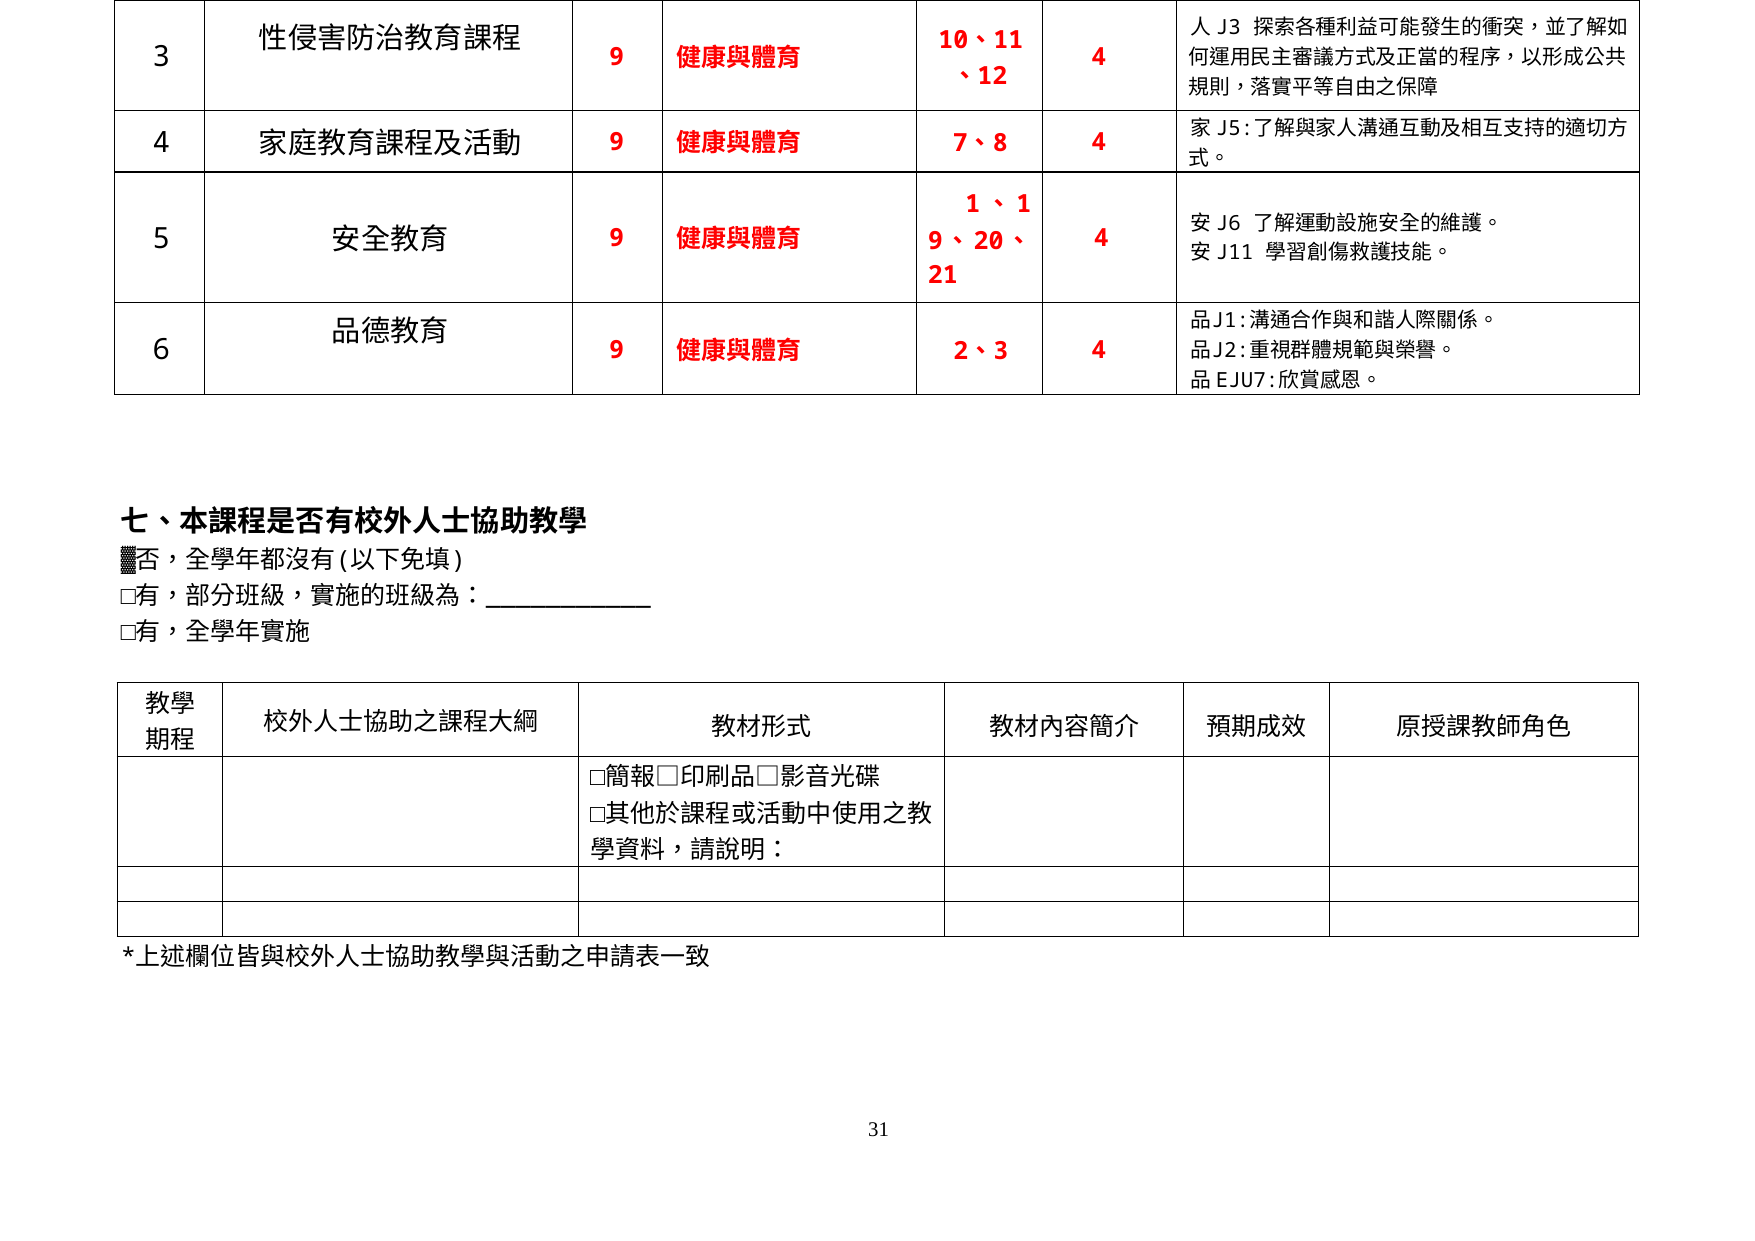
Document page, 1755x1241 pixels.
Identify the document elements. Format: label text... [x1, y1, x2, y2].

table_cell 品德教育 [205, 303, 572, 394]
table_cell 9 [573, 303, 662, 394]
table_cell [1330, 867, 1638, 901]
table_cell 4 [1043, 173, 1176, 302]
table_cell 7、8 [917, 111, 1042, 171]
table_cell [1330, 757, 1638, 866]
text *上述欄位皆與校外人士協助教學與活動之申請表一致 [118, 937, 1636, 973]
table_cell 健康與體育 [663, 173, 916, 302]
table_cell 安全教育 [205, 173, 572, 302]
table_cell 家J5:了解與家人溝通互動及相互支持的適切方式。 [1177, 111, 1639, 171]
table_cell 9 [573, 111, 662, 171]
table_cell 1、19、20、21 [917, 173, 1042, 302]
text □有，全學年實施 [118, 612, 1636, 648]
table_header 校外人士協助之課程大綱 [223, 683, 578, 756]
table_cell [118, 902, 222, 936]
table_cell 性侵害防治教育課程 [205, 1, 572, 110]
table_cell 4 [1043, 1, 1176, 110]
table_cell [579, 902, 944, 936]
table_cell 健康與體育 [663, 303, 916, 394]
table_cell 2、3 [917, 303, 1042, 394]
table_cell 4 [1043, 303, 1176, 394]
table_header 預期成效 [1184, 683, 1329, 756]
table_cell [223, 757, 578, 866]
table_cell 品J1:溝通合作與和諧人際關係。 品J2:重視群體規範與榮譽。 品EJU7:欣賞感恩。 [1177, 303, 1639, 394]
table_cell [223, 867, 578, 901]
table_cell 4 [1043, 111, 1176, 171]
table_cell 人J3 探索各種利益可能發生的衝突，並了解如何運用民主審議方式及正當的程序，​以形成公共規則，落實平等自由之保障 [1177, 1, 1639, 110]
table_header 教材形式 [579, 683, 944, 756]
table_cell 9 [573, 1, 662, 110]
table_cell [118, 757, 222, 866]
table_cell [1330, 902, 1638, 936]
text ▓否，全學年都沒有(以下免填) [118, 539, 1636, 576]
table_cell [1184, 757, 1329, 866]
table_cell □簡報□印刷品□影音光碟 □其他於課程或活動中使用之教學資料，請說明： [579, 757, 944, 866]
table_cell 健康與體育 [663, 111, 916, 171]
table_cell [945, 757, 1183, 866]
table_header 原授課教師角色 [1330, 683, 1638, 756]
table_header 教學 期程 [118, 683, 222, 756]
table_cell 10、11、12 [917, 1, 1042, 110]
table_cell [945, 902, 1183, 936]
text 七、本課程是否有校外人士協助教學 [118, 497, 1636, 539]
table_header 教材內容簡介 [945, 683, 1183, 756]
table_cell 6 [115, 303, 204, 394]
table_cell [1184, 902, 1329, 936]
table_cell 5 [115, 173, 204, 302]
table_cell 4 [115, 111, 204, 171]
table_cell 9 [573, 173, 662, 302]
table_cell 健康與體育 [663, 1, 916, 110]
table_cell [118, 867, 222, 901]
table_cell [1184, 867, 1329, 901]
table_cell [945, 867, 1183, 901]
text □有，部分班級，實施的班級為：___________ [118, 576, 1636, 612]
table_cell 家庭教育課程及活動 [205, 111, 572, 171]
table_cell 3 [115, 1, 204, 110]
table_cell 安J6 了解運動設施安全的維護。 安J11 學習創傷救護技能。 [1177, 173, 1639, 302]
table_cell [223, 902, 578, 936]
table_cell [579, 867, 944, 901]
